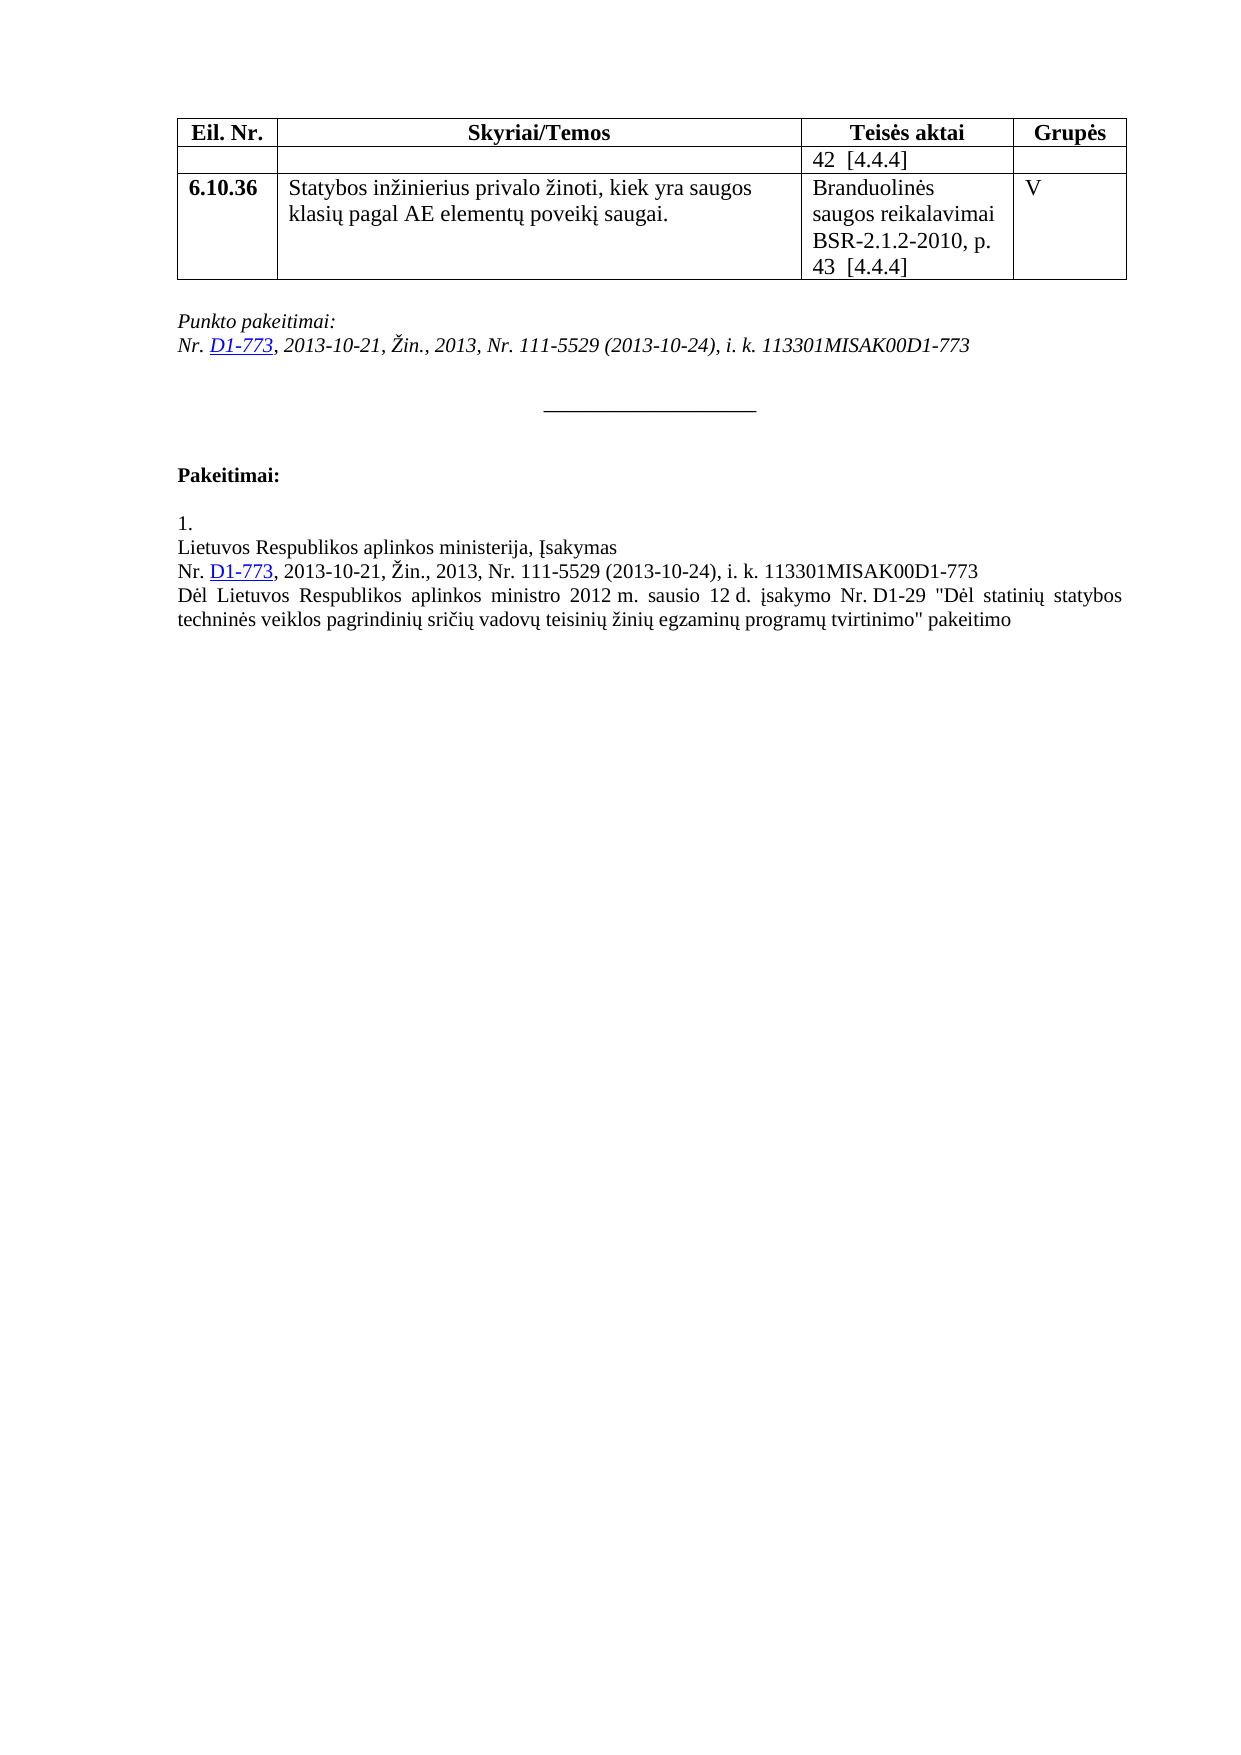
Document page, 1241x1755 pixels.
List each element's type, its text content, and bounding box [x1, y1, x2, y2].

table_cell 42 [4.4.4] [802, 147, 1013, 173]
text Pakeitimai: [177, 463, 1122, 487]
text Nr. D1-773, 2013-10-21, Žin., 2013, Nr. 111-5529 (2013-10-24), i. k. 113301MISAK00D1-773 [177, 333, 1122, 357]
text Lietuvos Respublikos aplinkos ministerija, Įsakymas [177, 535, 1122, 559]
text Nr. D1-773, 2013-10-21, Žin., 2013, Nr. 111-5529 (2013-10-24), i. k. 113301MISAK00D1-773 [177, 559, 1122, 583]
text 1. [177, 511, 1122, 535]
text Dėl Lietuvos Respublikos aplinkos ministro 2012 m. sausio 12 d. įsakymo Nr. D1-29 "Dėl statinių statybos techninės veiklos pagrindinių sričių vadovų teisinių žinių egzaminų programų tvirtinimo" pakeitimo [177, 583, 1122, 631]
table_cell Branduolinės saugos reikalavimai BSR-2.1.2-2010, p. 43 [4.4.4] [802, 174, 1013, 279]
table_header Teisės aktai [802, 119, 1013, 146]
text Punkto pakeitimai: [177, 309, 1122, 333]
table_cell [178, 147, 277, 173]
table_cell V [1014, 174, 1126, 279]
table_header Skyriai/Temos [278, 119, 801, 146]
text _________________ [177, 386, 1122, 415]
table_header Eil. Nr. [178, 119, 277, 146]
table_cell [278, 147, 801, 173]
table_cell Statybos inžinierius privalo žinoti, kiek yra saugos klasių pagal AE elementų poveikį saugai. [278, 174, 801, 279]
table_header Grupės [1014, 119, 1126, 146]
table_cell [1014, 147, 1126, 173]
table_cell 6.10.36 [178, 174, 277, 279]
